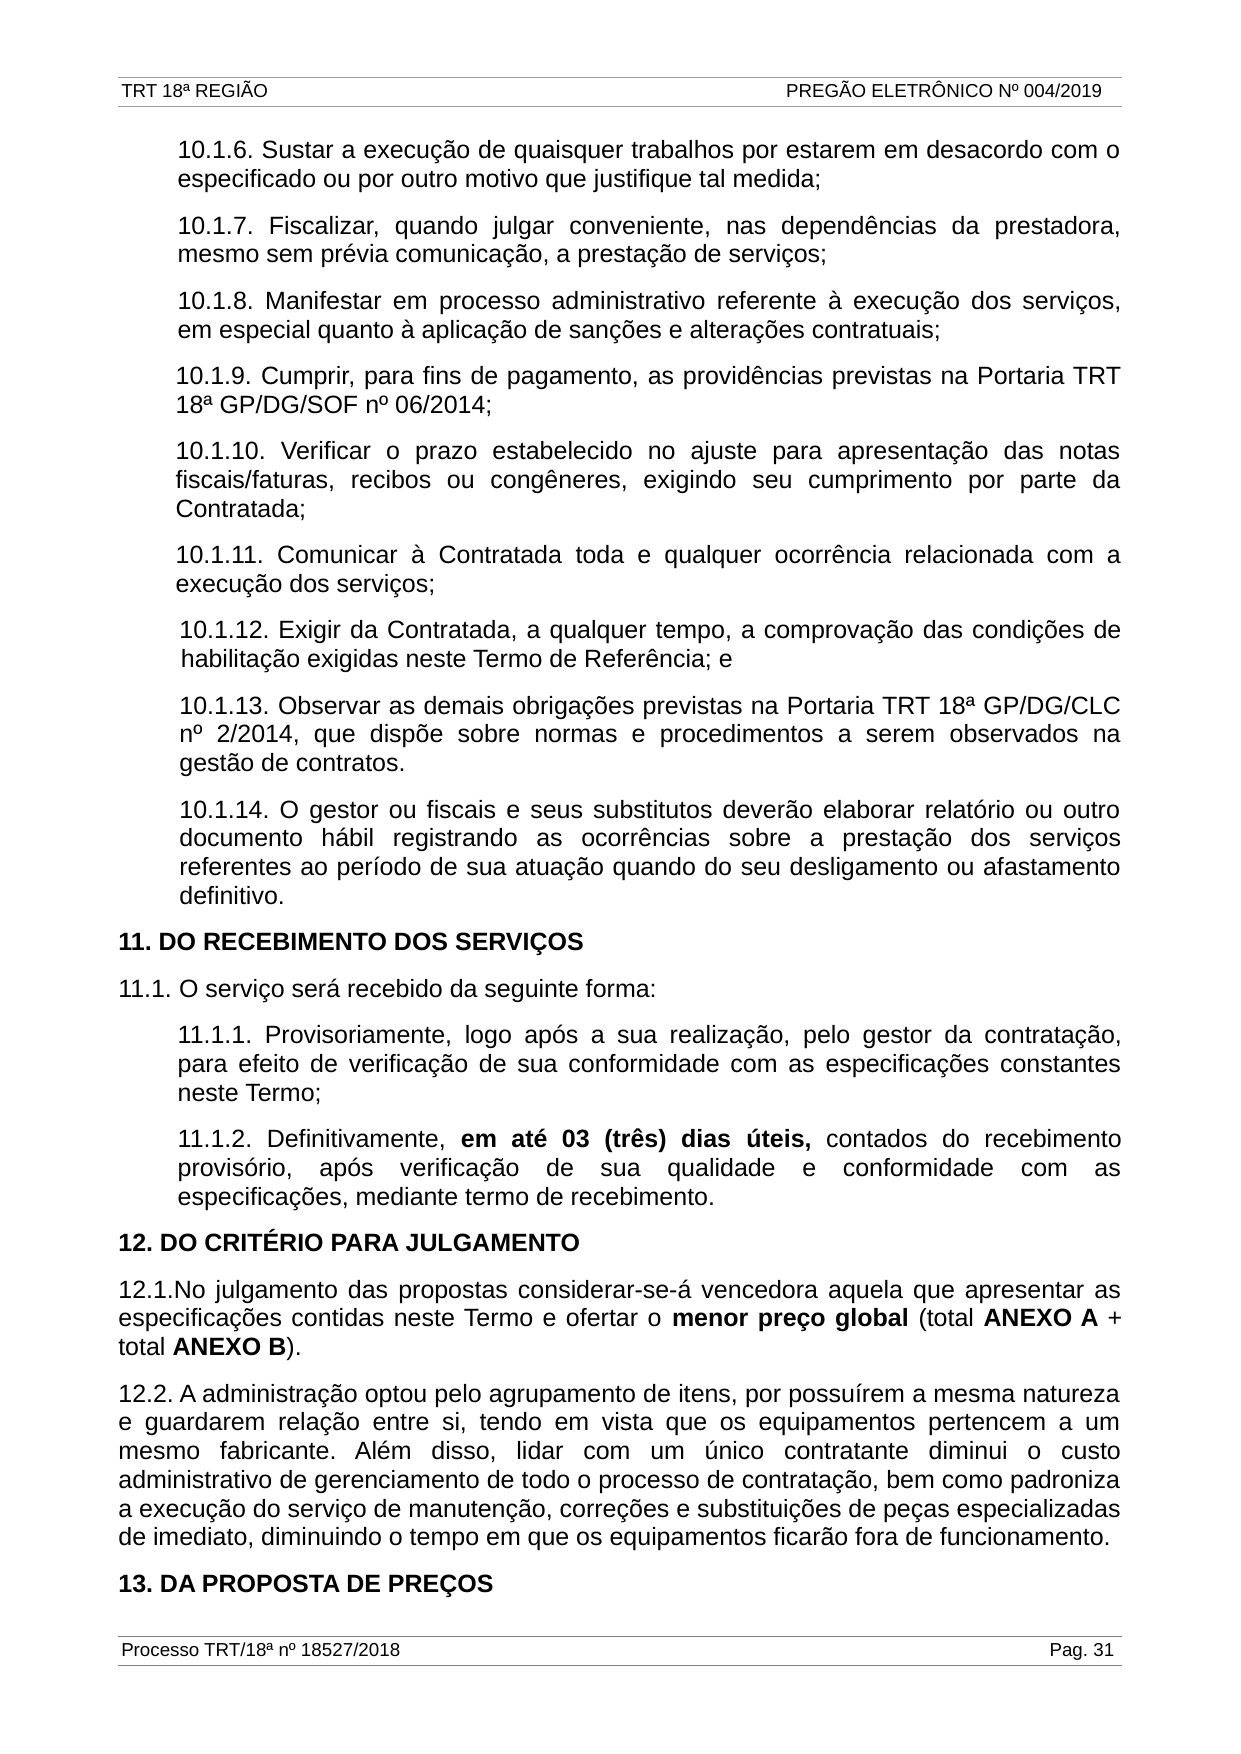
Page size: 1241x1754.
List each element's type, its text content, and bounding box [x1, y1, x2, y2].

text 13. DA PROPOSTA DE PREÇOS [118, 1569, 1122, 1598]
text 10.1.7. Fiscalizar, quando julgar conveniente, nas dependências da prestadora, mesmo sem prévia comunicação, a prestação de serviços; [177, 211, 1122, 268]
text 12.2. A administração optou pelo agrupamento de itens, por possuírem a mesma natureza e guardarem relação entre si, tendo em vista que os equipamentos pertencem a um mesmo fabricante. Além disso, lidar com um único contratante diminui o custo administrativo de gerenciamento de todo o processo de contratação, bem como padroniza a execução do serviço de manutenção, correções e substituições de peças especializadas de imediato, diminuindo o tempo em que os equipamentos ficarão fora de funcionamento. [118, 1379, 1122, 1551]
text 12. DO CRITÉRIO PARA JULGAMENTO [118, 1228, 1122, 1257]
text 10.1.14. O gestor ou fiscais e seus substitutos deverão elaborar relatório ou outro documento hábil registrando as ocorrências sobre a prestação dos serviços referentes ao período de sua atuação quando do seu desligamento ou afastamento definitivo. [179, 795, 1122, 910]
text 10.1.11. Comunicar à Contratada toda e qualquer ocorrência relacionada com a execução dos serviços; [175, 540, 1122, 598]
text 12.1.No julgamento das propostas considerar-se-á vencedora aquela que apresentar as especificações contidas neste Termo e ofertar o menor preço global (total ANEXO A + total ANEXO B). [118, 1275, 1122, 1361]
text 11. DO RECEBIMENTO DOS SERVIÇOS [118, 927, 1122, 956]
text 10.1.10. Verificar o prazo estabelecido no ajuste para apresentação das notas fiscais/faturas, recibos ou congêneres, exigindo seu cumprimento por parte da Contratada; [175, 436, 1122, 523]
text 11.1. O serviço será recebido da seguinte forma: [118, 974, 1122, 1003]
text 10.1.9. Cumprir, para fins de pagamento, as providências previstas na Portaria TRT 18ª GP/DG/SOF nº 06/2014; [175, 361, 1122, 419]
text 11.1.2. Definitivamente, em até 03 (três) dias úteis, contados do recebimento provisório, após verificação de sua qualidade e conformidade com as especificações, mediante termo de recebimento. [177, 1124, 1122, 1211]
text 10.1.13. Observar as demais obrigações previstas na Portaria TRT 18ª GP/DG/CLC nº 2/2014, que dispõe sobre normas e procedimentos a serem observados na gestão de contratos. [179, 691, 1122, 777]
text 10.1.6. Sustar a execução de quaisquer trabalhos por estarem em desacordo com o especificado ou por outro motivo que justifique tal medida; [177, 136, 1122, 193]
text 10.1.12. Exigir da Contratada, a qualquer tempo, a comprovação das condições de habilitação exigidas neste Termo de Referência; e [179, 616, 1122, 673]
text 11.1.1. Provisoriamente, logo após a sua realização, pelo gestor da contratação, para efeito de verificação de sua conformidade com as especificações constantes neste Termo; [177, 1020, 1122, 1107]
text 10.1.8. Manifestar em processo administrativo referente à execução dos serviços, em especial quanto à aplicação de sanções e alterações contratuais; [177, 286, 1122, 343]
